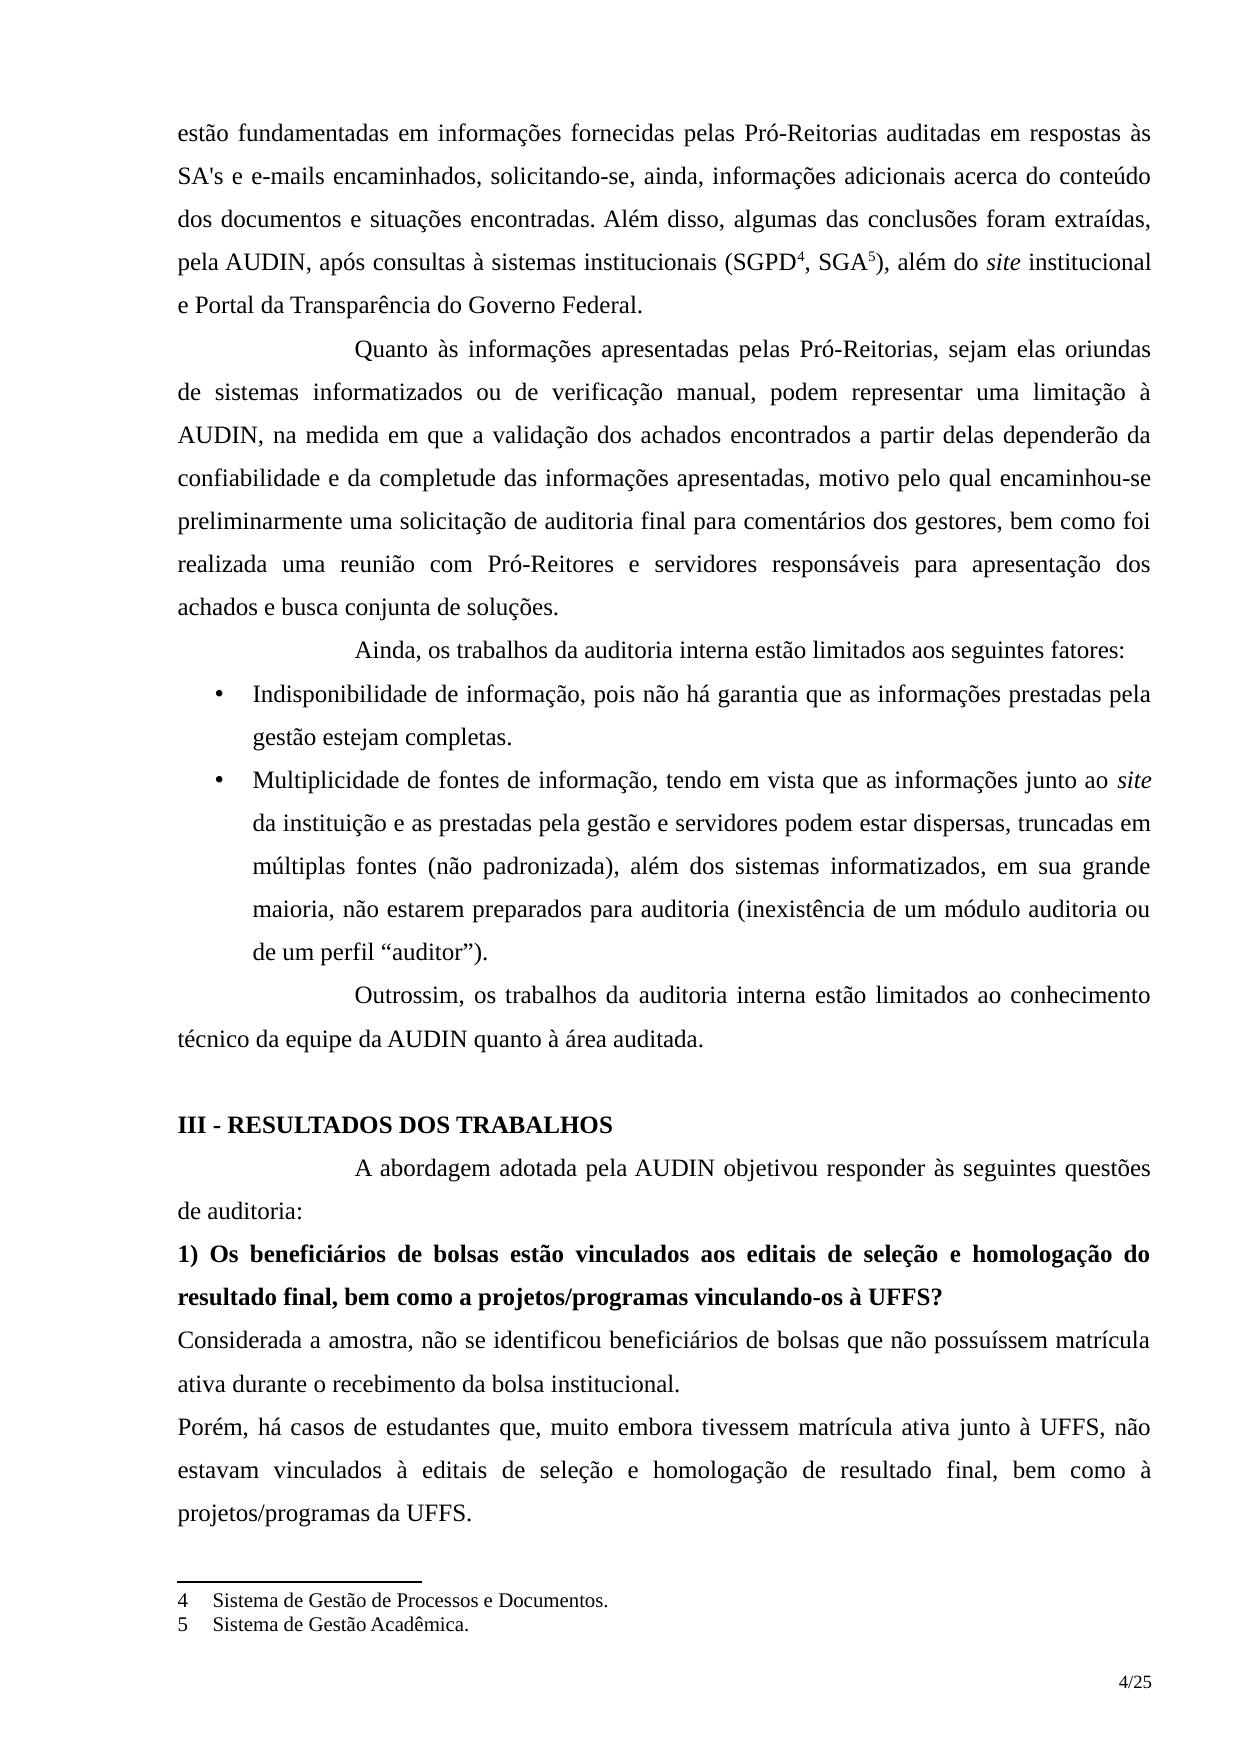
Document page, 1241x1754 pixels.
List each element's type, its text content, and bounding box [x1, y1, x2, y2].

text Sistema de Gestão Acadêmica. [177, 1612, 1152, 1636]
text Porém, há casos de estudantes que, muito embora tivessem matrícula ativa junto à UFFS, não estavam vinculados à editais de seleção e homologação de resultado final, bem como à projetos/programas da UFFS. [177, 1412, 1152, 1527]
text Considerada a amostra, não se identificou beneficiários de bolsas que não possuíssem matrícula ativa durante o recebimento da bolsa institucional. [177, 1326, 1152, 1397]
text Sistema de Gestão de Processos e Documentos. [177, 1588, 1152, 1612]
list Indisponibilidade de informação, pois não há garantia que as informações prestadas pela gestão estejam completas. [215, 679, 1152, 751]
text A abordagem adotada pela AUDIN objetivou responder às seguintes questões de auditoria: [177, 1153, 1152, 1225]
text 1) Os beneficiários de bolsas estão vinculados aos editais de seleção e homologação do resultado final, bem como a projetos/programas vinculando-os à UFFS? [177, 1239, 1152, 1311]
list Multiplicidade de fontes de informação, tendo em vista que as informações junto ao site da instituição e as prestadas pela gestão e servidores podem estar dispersas, truncadas em múltiplas fontes (não padronizada), além dos sistemas informatizados, em sua grande maioria, não estarem preparados para auditoria (inexistência de um módulo auditoria ou de um perfil “auditor”). [215, 765, 1152, 966]
text Outrossim, os trabalhos da auditoria interna estão limitados ao conhecimento técnico da equipe da AUDIN quanto à área auditada. [177, 981, 1152, 1052]
text Quanto às informações apresentadas pelas Pró-Reitorias, sejam elas oriundas de sistemas informatizados ou de verificação manual, podem representar uma limitação à AUDIN, na medida em que a validação dos achados encontrados a partir delas dependerão da confiabilidade e da completude das informações apresentadas, motivo pelo qual encaminhou-se preliminarmente uma solicitação de auditoria final para comentários dos gestores, bem como foi realizada uma reunião com Pró-Reitores e servidores responsáveis para apresentação dos achados e busca conjunta de soluções. [177, 334, 1152, 621]
text III - RESULTADOS DOS TRABALHOS [177, 1110, 1152, 1139]
text Ainda, os trabalhos da auditoria interna estão limitados aos seguintes fatores: [177, 636, 1152, 664]
text estão fundamentadas em informações fornecidas pelas Pró-Reitorias auditadas em respostas às SA's e e-mails encaminhados, solicitando-se, ainda, informações adicionais acerca do conteúdo dos documentos e situações encontradas. Além disso, algumas das conclusões foram extraídas, pela AUDIN, após consultas à sistemas institucionais (SGPD, SGA), além do site institucional e Portal da Transparência do Governo Federal. [177, 118, 1152, 319]
